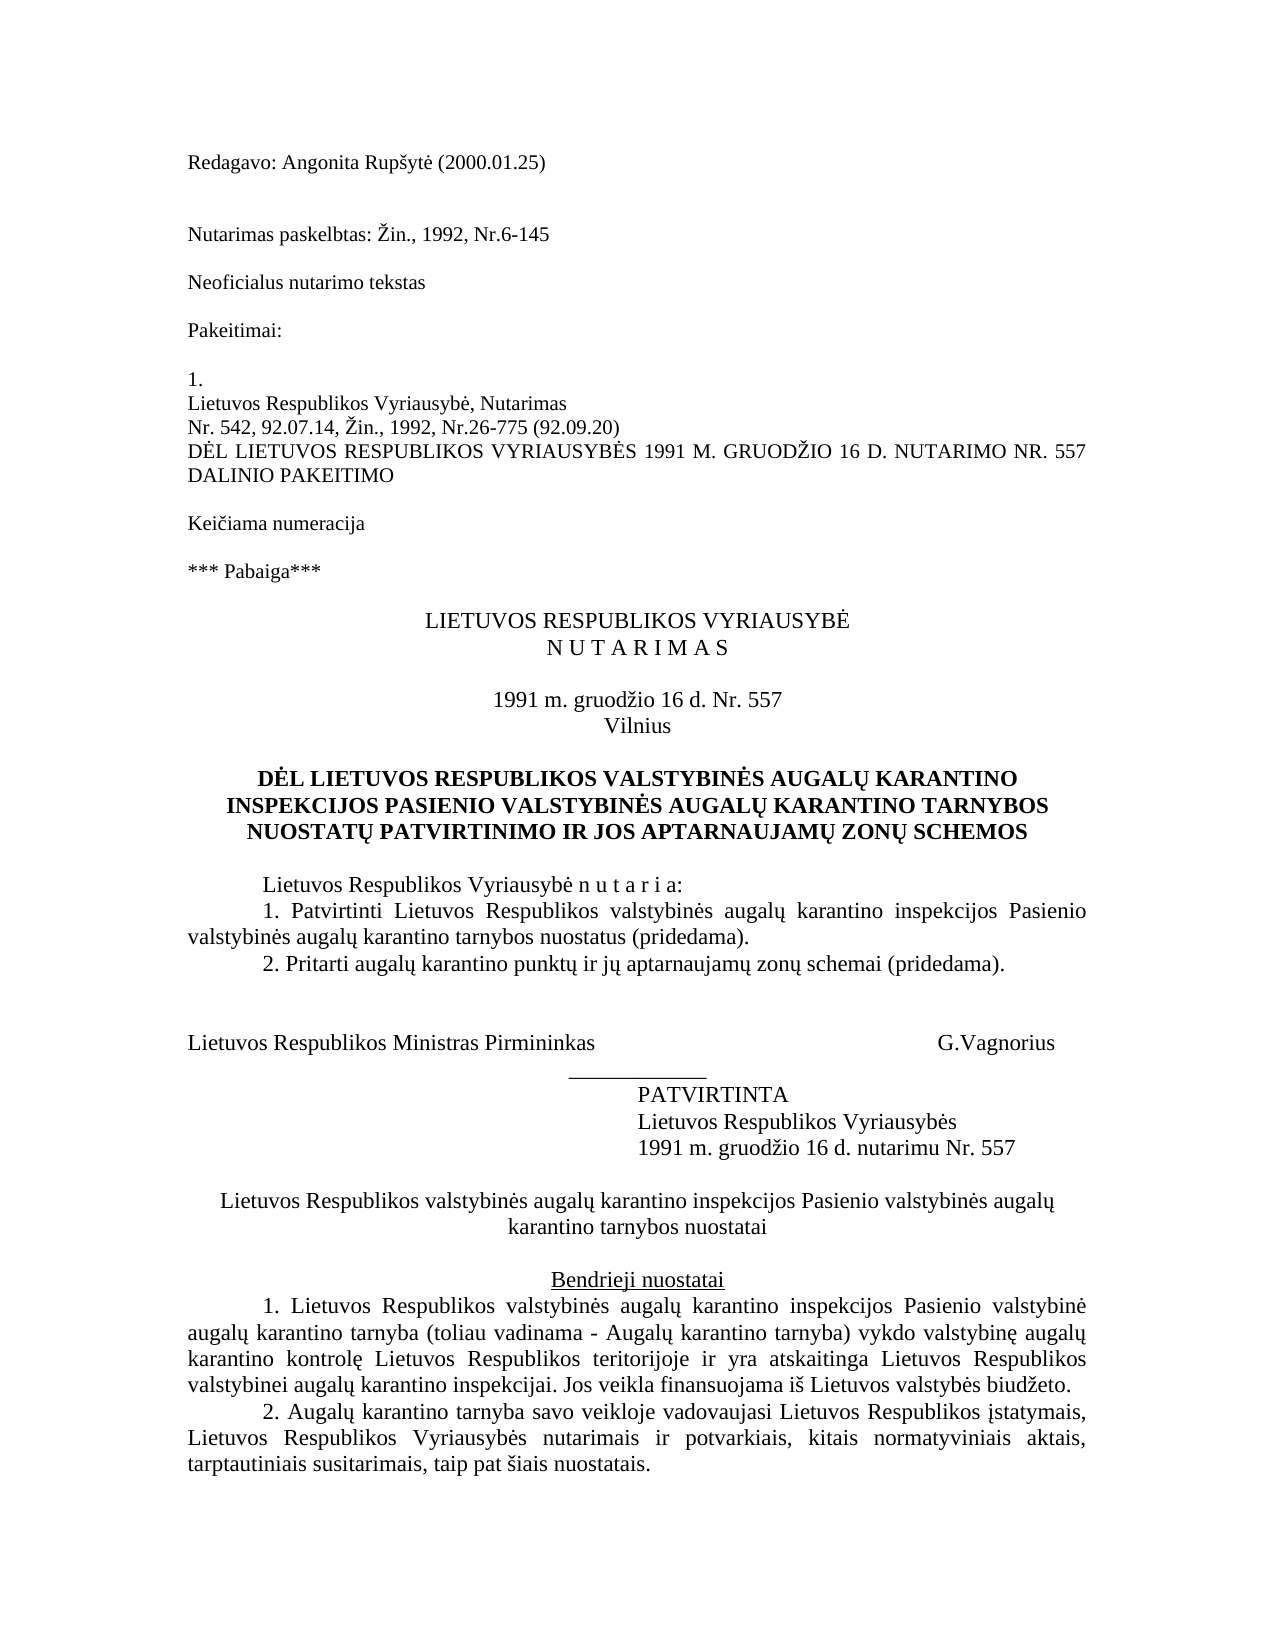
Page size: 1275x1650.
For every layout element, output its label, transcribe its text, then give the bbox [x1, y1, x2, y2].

text Lietuvos Respublikos valstybinės augalų karantino inspekcijos Pasienio valstybinės augalų karantino tarnybos nuostatai [187, 1187, 1087, 1240]
text Lietuvos Respublikos Vyriausybė, Nutarimas [187, 391, 1087, 415]
text Nutarimas paskelbtas: Žin., 1992, Nr.6-145 [187, 222, 1087, 246]
text Lietuvos Respublikos Vyriausybės [187, 1108, 1087, 1134]
text Lietuvos Respublikos Vyriausybė n u t a r i a: [187, 871, 1087, 897]
text Neoficialus nutarimo tekstas [187, 270, 1087, 294]
text 1991 m. gruodžio 16 d. Nr. 557 [187, 686, 1087, 713]
text ____________ [187, 1055, 1087, 1082]
text DĖL LIETUVOS RESPUBLIKOS VYRIAUSYBĖS 1991 M. GRUODŽIO 16 D. NUTARIMO NR. 557 DALINIO PAKEITIMO [187, 439, 1087, 487]
text Vilnius [187, 713, 1087, 739]
text Lietuvos Respublikos Ministras Pirmininkas G.Vagnorius [187, 1029, 1087, 1055]
text 2. Augalų karantino tarnyba savo veikloje vadovaujasi Lietuvos Respublikos įstatymais, Lietuvos Respublikos Vyriausybės nutarimais ir potvarkiais, kitais normatyviniais aktais, tarptautiniais susitarimais, taip pat šiais nuostatais. [187, 1398, 1087, 1477]
text Keičiama numeracija [187, 511, 1087, 535]
text 1. [187, 367, 1087, 391]
text 1. Patvirtinti Lietuvos Respublikos valstybinės augalų karantino inspekcijos Pasienio valstybinės augalų karantino tarnybos nuostatus (pridedama). [187, 897, 1087, 950]
text Pakeitimai: [187, 318, 1087, 342]
text LIETUVOS RESPUBLIKOS VYRIAUSYBĖ [187, 607, 1087, 633]
text Nr. 542, 92.07.14, Žin., 1992, Nr.26-775 (92.09.20) [187, 415, 1087, 439]
subtitle Bendrieji nuostatai [187, 1266, 1087, 1292]
text N U T A R I M A S [187, 633, 1087, 660]
text *** Pabaiga*** [187, 559, 1087, 583]
text 2. Pritarti augalų karantino punktų ir jų aptarnaujamų zonų schemai (pridedama). [187, 950, 1087, 976]
text DĖL LIETUVOS RESPUBLIKOS VALSTYBINĖS AUGALŲ KARANTINO INSPEKCIJOS PASIENIO VALSTYBINĖS AUGALŲ KARANTINO TARNYBOS NUOSTATŲ PATVIRTINIMO IR JOS APTARNAUJAMŲ ZONŲ SCHEMOS [187, 765, 1087, 844]
text PATVIRTINTA [187, 1082, 1087, 1108]
text 1991 m. gruodžio 16 d. nutarimu Nr. 557 [562, 1134, 1087, 1161]
text 1. Lietuvos Respublikos valstybinės augalų karantino inspekcijos Pasienio valstybinė augalų karantino tarnyba (toliau vadinama - Augalų karantino tarnyba) vykdo valstybinę augalų karantino kontrolę Lietuvos Respublikos teritorijoje ir yra atskaitinga Lietuvos Respublikos valstybinei augalų karantino inspekcijai. Jos veikla finansuojama iš Lietuvos valstybės biudžeto. [187, 1292, 1087, 1398]
text Redagavo: Angonita Rupšytė (2000.01.25) [187, 150, 1087, 174]
